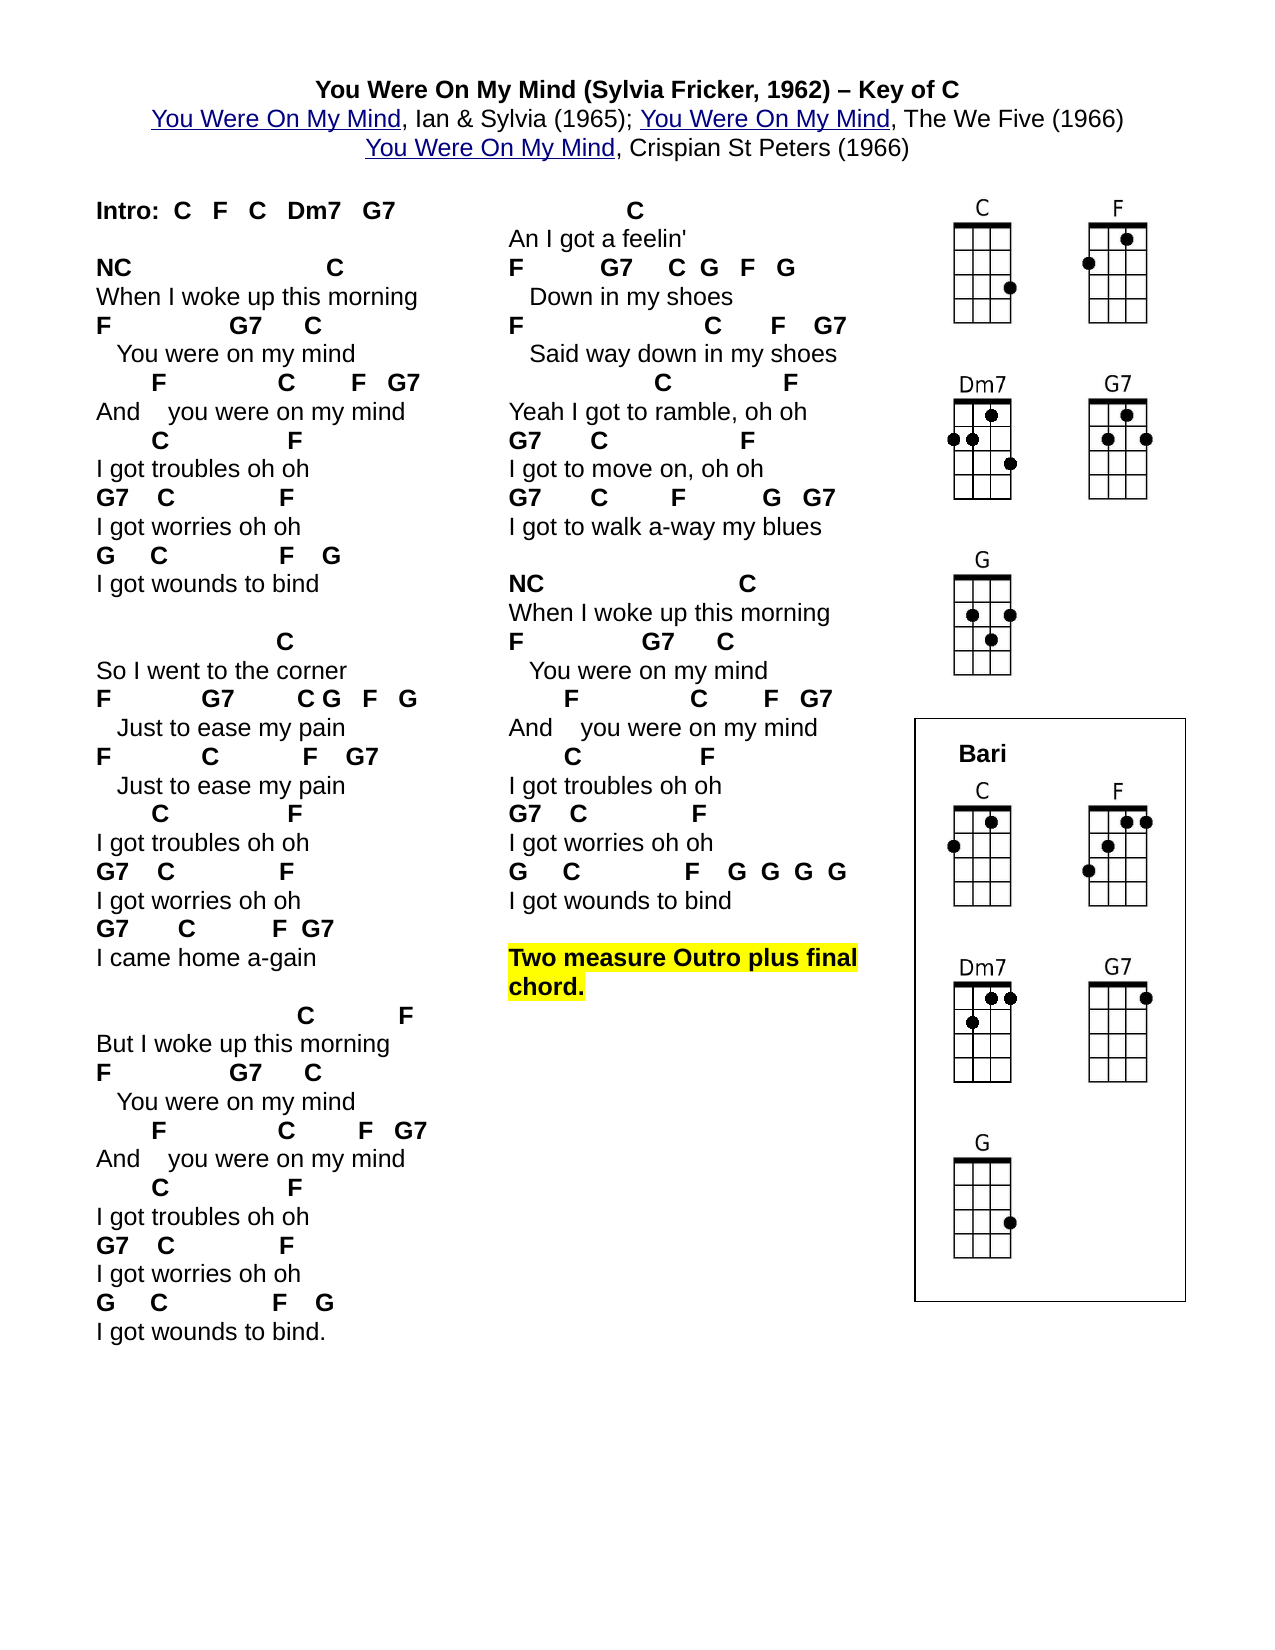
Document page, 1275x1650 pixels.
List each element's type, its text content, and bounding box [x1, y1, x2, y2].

text You Were On My Mind (Sylvia Fricker, 1962) – Key of C [90, 75, 1185, 104]
table_cell [1050, 949, 1185, 1125]
table_cell [916, 949, 1050, 1125]
text You Were On My Mind, Ian & Sylvia (1965); You Were On My Mind, The We Five (1966) [90, 104, 1185, 132]
picture [1061, 778, 1174, 929]
table_cell Bari [916, 719, 1050, 773]
picture [1061, 371, 1174, 522]
table_cell [915, 1302, 1050, 1351]
table_cell [1050, 366, 1185, 542]
table_header [1050, 190, 1185, 366]
picture [926, 954, 1039, 1105]
table_cell [916, 1125, 1050, 1301]
table_cell [1050, 542, 1185, 717]
table_header C An I got a feelin' F G7 C G F G Down in my shoes F C F G7 Said way down in my shoes C F Yeah I got to ramble, oh oh G7 C F I got to move on, oh oh G7 C F G G7 I got to walk a-way my blues NC C When I woke up this morning F G7 C You were on my mind F C F G7 And you were on my mind C F I got troubles oh oh G7 C F I got worries oh oh G C F G G G G I got wounds to bind Two measure Outro plus final chord. [503, 190, 915, 1351]
picture [1061, 195, 1174, 346]
text You Were On My Mind, Crispian St Peters (1966) [90, 132, 1185, 161]
picture [926, 1130, 1039, 1281]
picture [926, 371, 1039, 522]
picture [1061, 954, 1174, 1105]
table_header [915, 190, 1050, 366]
table_cell [915, 366, 1050, 542]
picture [926, 547, 1039, 698]
table_cell [916, 773, 1050, 949]
picture [926, 778, 1039, 929]
picture [926, 195, 1039, 346]
table_cell [1050, 719, 1185, 773]
table_cell [1050, 1302, 1185, 1351]
table_header Intro: C F C Dm7 G7 NC C When I woke up this morning F G7 C You were on my mind F C F G7 And you were on my mind C F I got troubles oh oh G7 C F I got worries oh oh G C F G I got wounds to bind C So I went to the corner F G7 C G F G Just to ease my pain F C F G7 Just to ease my pain C F I got troubles oh oh G7 C F I got worries oh oh G7 C F G7 I came home a-gain C F But I woke up this morning F G7 C You were on my mind F C F G7 And you were on my mind C F I got troubles oh oh G7 C F I got worries oh oh G C F G I got wounds to bind. [90, 190, 502, 1351]
table_cell [1050, 773, 1185, 949]
table_cell [1050, 1125, 1185, 1301]
table_cell [915, 542, 1050, 717]
